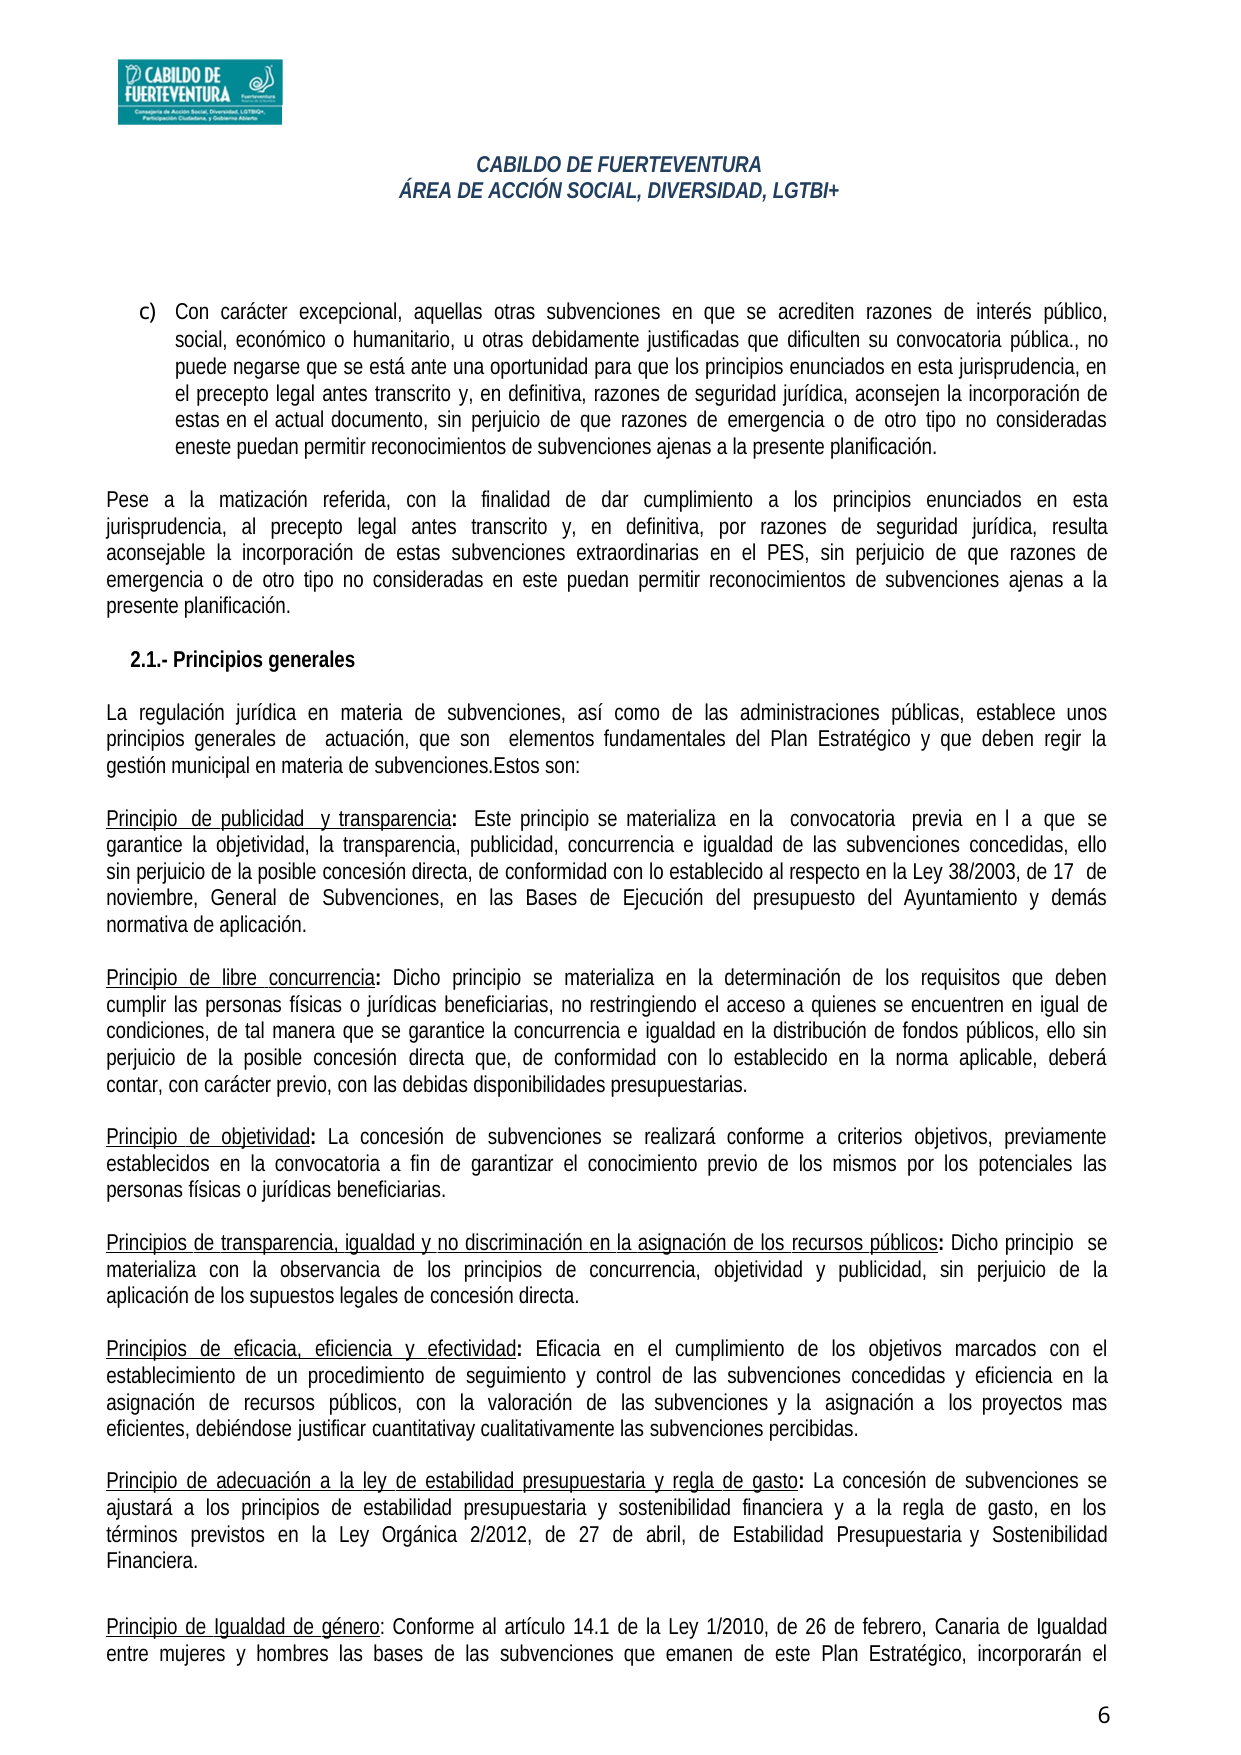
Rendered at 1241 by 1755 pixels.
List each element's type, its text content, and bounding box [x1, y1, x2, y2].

list Con carácter excepcional, aquellas otras subvenciones en que se acrediten razones de interés público, social, económico o humanitario, u otras debidamente justificadas que dificulten su convocatoria pública., no puede negarse que se está ante una oportunidad para que los principios enunciados en esta jurisprudencia, en el precepto legal antes transcrito y, en definitiva, razones de seguridad jurídica, aconsejen la incorporación de estas en el actual documento, sin perjuicio de que razones de emergencia o de otro tipo no consideradas eneste puedan permitir reconocimientos de subvenciones ajenas a la presente planificación. [138, 295, 1108, 459]
text Pese a la matización referida, con la finalidad de dar cumplimiento a los principios enunciados en esta jurisprudencia, al precepto legal antes transcrito y, en definitiva, por razones de seguridad jurídica, resulta aconsejable la incorporación de estas subvenciones extraordinarias en el PES, sin perjuicio de que razones de emergencia o de otro tipo no consideradas en este puedan permitir reconocimientos de subvenciones ajenas a la presente planificación. [106, 486, 1108, 618]
text La regulación jurídica en materia de subvenciones, así como de las administraciones públicas, establece unos principios generales de actuación, que son elementos fundamentales del Plan Estratégico y que deben regir la gestión municipal en materia de subvenciones.Estos son: [106, 699, 1107, 778]
text Principio de libre concurrencia: Dicho principio se materializa en la determinación de los requisitos que deben cumplir las personas físicas o jurídicas beneficiarias, no restringiendo el acceso a quienes se encuentren en igual de condiciones, de tal manera que se garantice la concurrencia e igualdad en la distribución de fondos públicos, ello sin perjuicio de la posible concesión directa que, de conformidad con lo establecido en la norma aplicable, deberá contar, con carácter previo, con las debidas disponibilidades presupuestarias. [106, 964, 1108, 1097]
text Principio de adecuación a la ley de estabilidad presupuestaria y regla de gasto: La concesión de subvenciones se ajustará a los principios de estabilidad presupuestaria y sostenibilidad financiera y a la regla de gasto, en los términos previstos en la Ley Orgánica 2/2012, de 27 de abril, de Estabilidad Presupuestaria y Sostenibilidad Financiera. [106, 1467, 1108, 1574]
text Principio de publicidad y transparencia: Este principio se materializa en la convocatoria previa en l a que se garantice la objetividad, la transparencia, publicidad, concurrencia e igualdad de las subvenciones concedidas, ello sin perjuicio de la posible concesión directa, de conformidad con lo establecido al respecto en la Ley 38/2003, de 17 de noviembre, General de Subvenciones, en las Bases de Ejecución del presupuesto del Ayuntamiento y demás normativa de aplicación. [106, 805, 1108, 937]
text Principio de Igualdad de género: Conforme al artículo 14.1 de la Ley 1/2010, de 26 de febrero, Canaria de Igualdad entre mujeres y hombres las bases de las subvenciones que emanen de este Plan Estratégico, incorporarán el [106, 1613, 1108, 1666]
subtitle 2.1.- Principios generales [130, 646, 1141, 672]
text Principios de eficacia, eficiencia y efectividad: Eficacia en el cumplimiento de los objetivos marcados con el establecimiento de un procedimiento de seguimiento y control de las subvenciones concedidas y eficiencia en la asignación de recursos públicos, con la valoración de las subvenciones y la asignación a los proyectos mas eficientes, debiéndose justificar cuantitativay cualitativamente las subvenciones percibidas. [106, 1335, 1108, 1442]
text Principio de objetividad: La concesión de subvenciones se realizará conforme a criterios objetivos, previamente establecidos en la convocatoria a fin de garantizar el conocimiento previo de los mismos por los potenciales las personas físicas o jurídicas beneficiarias. [106, 1123, 1108, 1203]
text Principios de transparencia, igualdad y no discriminación en la asignación de los recursos públicos: Dicho principio se materializa con la observancia de los principios de concurrencia, objetividad y publicidad, sin perjuicio de la aplicación de los supuestos legales de concesión directa. [106, 1229, 1108, 1309]
